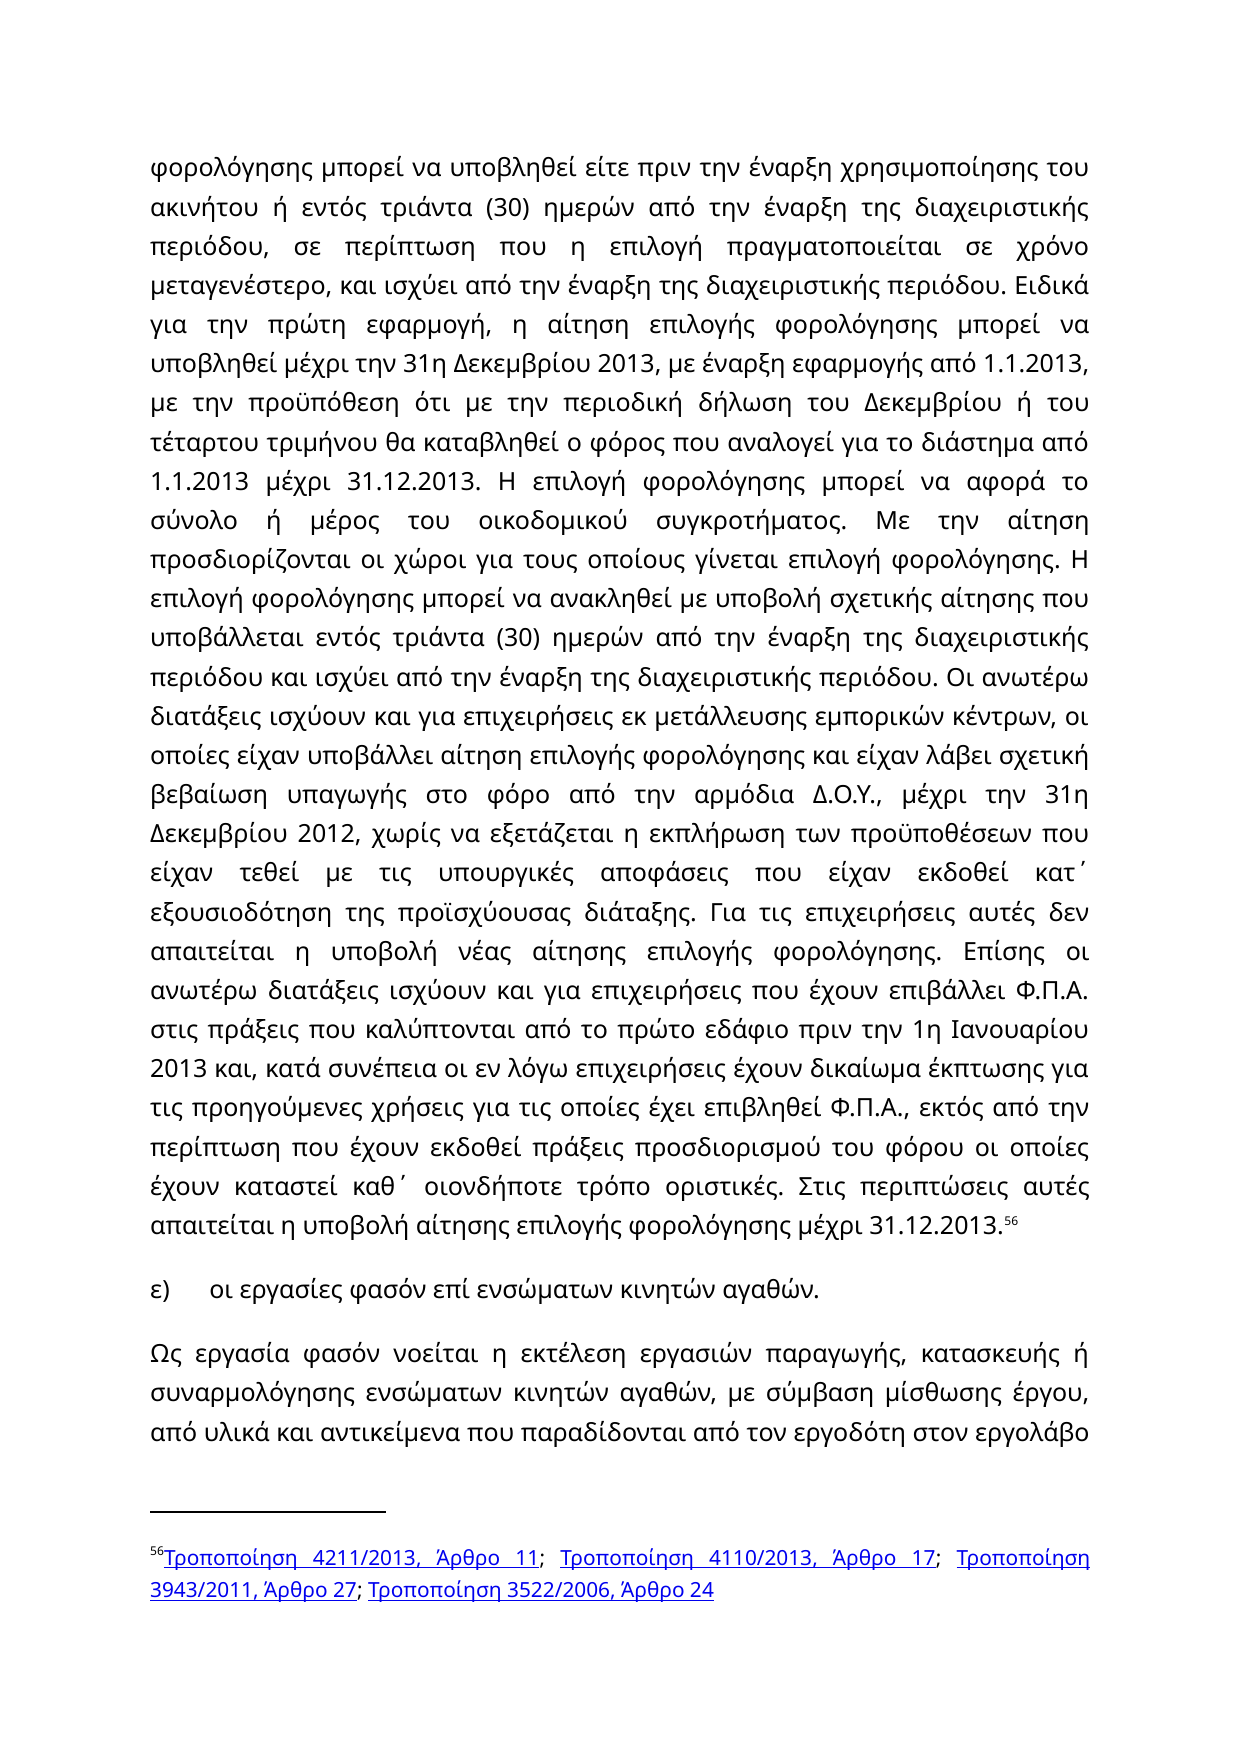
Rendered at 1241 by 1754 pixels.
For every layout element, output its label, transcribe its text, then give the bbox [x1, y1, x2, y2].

list ε) οι εργασίες φασόν επί ενσώματων κινητών αγαθών. [150, 1272, 1090, 1306]
text φορολόγησης μπορεί να υποβληθεί είτε πριν την έναρξη χρησιμοποίησης του ακινήτου ή εντός τριάντα (30) ημερών από την έναρξη της διαχειριστικής περιόδου, σε περίπτωση που η επιλογή πραγματοποιείται σε χρόνο μεταγενέστερο, και ισχύει από την έναρξη της διαχειριστικής περιόδου. Ειδικά για την πρώτη εφαρμογή, η αίτηση επιλογής φορολόγησης μπορεί να υποβληθεί μέχρι την 31η Δεκεμβρίου 2013, με έναρξη εφαρμογής από 1.1.2013, με την προϋπόθεση ότι με την περιοδική δήλωση του Δεκεμβρίου ή του τέταρτου τριμήνου θα καταβληθεί ο φόρος που αναλογεί για το διάστημα από 1.1.2013 μέχρι 31.12.2013. Η επιλογή φορολόγησης μπορεί να αφορά το σύνολο ή μέρος του οικοδομικού συγκροτήματος. Με την αίτηση προσδιορίζονται οι χώροι για τους οποίους γίνεται επιλογή φορολόγησης. Η επιλογή φορολόγησης μπορεί να ανακληθεί με υποβολή σχετικής αίτησης που υποβάλλεται εντός τριάντα (30) ημερών από την έναρξη της διαχειριστικής περιόδου και ισχύει από την έναρξη της διαχειριστικής περιόδου. Οι ανωτέρω διατάξεις ισχύουν και για επιχειρήσεις εκ μετάλλευσης εμπορικών κέντρων, οι οποίες είχαν υποβάλλει αίτηση επιλογής φορολόγησης και είχαν λάβει σχετική βεβαίωση υπαγωγής στο φόρο από την αρμόδια Δ.Ο.Υ., μέχρι την 31η Δεκεμβρίου 2012, χωρίς να εξετάζεται η εκπλήρωση των προϋποθέσεων που είχαν τεθεί με τις υπουργικές αποφάσεις που είχαν εκδοθεί κατ΄ εξουσιοδότηση της προϊσχύουσας διάταξης. Για τις επιχειρήσεις αυτές δεν απαιτείται η υποβολή νέας αίτησης επιλογής φορολόγησης. Επίσης οι ανωτέρω διατάξεις ισχύουν και για επιχειρήσεις που έχουν επιβάλλει Φ.Π.Α. στις πράξεις που καλύπτονται από το πρώτο εδάφιο πριν την 1η Ιανουαρίου 2013 και, κατά συνέπεια οι εν λόγω επιχειρήσεις έχουν δικαίωμα έκπτωσης για τις προηγούμενες χρήσεις για τις οποίες έχει επιβληθεί Φ.Π.Α., εκτός από την περίπτωση που έχουν εκδοθεί πράξεις προσδιορισμού του φόρου οι οποίες έχουν καταστεί καθ΄ οιονδήποτε τρόπο οριστικές. Στις περιπτώσεις αυτές απαιτείται η υποβολή αίτησης επιλογής φορολόγησης μέχρι 31.12.2013. [150, 150, 1090, 1242]
text Τροποποίηση 4211/2013, Άρθρο 11; Τροποποίηση 4110/2013, Άρθρο 17; Τροποποίηση 3943/2011, Άρθρο 27; Τροποποίηση 3522/2006, Άρθρο 24 [150, 1543, 1090, 1604]
text Ως εργασία φασόν νοείται η εκτέλεση εργασιών παραγωγής, κατασκευής ή συναρμολόγησης ενσώματων κινητών αγαθών, με σύμβαση μίσθωσης έργου, από υλικά και αντικείμενα που παραδίδονται από τον εργοδότη στον εργολάβο [150, 1336, 1090, 1448]
